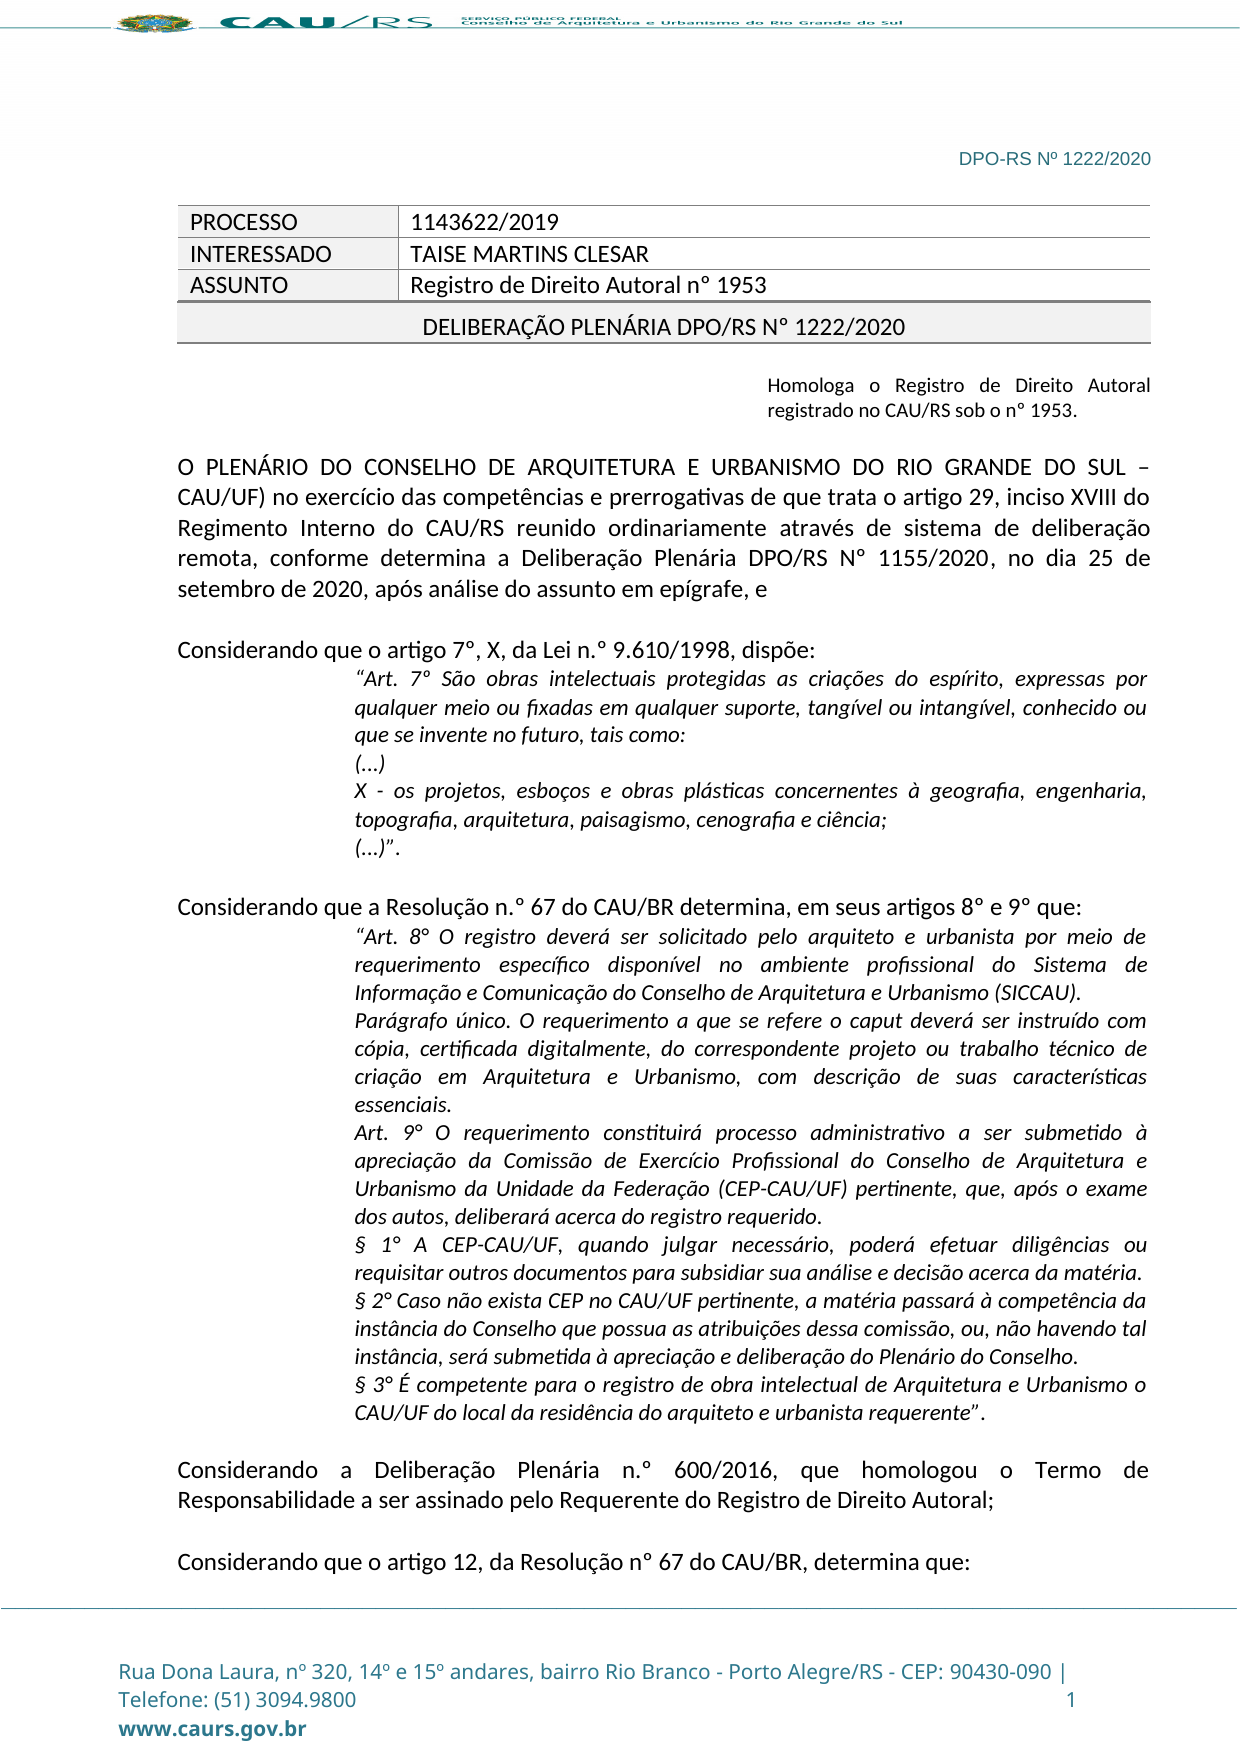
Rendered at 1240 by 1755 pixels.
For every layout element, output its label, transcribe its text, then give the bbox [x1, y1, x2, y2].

table_cell TAISE MARTINS CLESAR [399, 238, 1150, 268]
text § 3° É competente para o registro de obra intelectual de Arquitetura e Urbanismo o CAU/UF do local da residência do arquiteto e urbanista requerente”. [354, 1370, 1151, 1426]
text Homologa o Registro de Direito Autoral registrado no CAU/RS sob o nº 1953. [767, 372, 1151, 423]
text Parágrafo único. O requerimento a que se refere o caput deverá ser instruído com cópia, certificada digitalmente, do correspondente projeto ou trabalho técnico de criação em Arquitetura e Urbanismo, com descrição de suas características essenciais. [354, 1006, 1151, 1118]
text Considerando que o artigo 12, da Resolução nº 67 do CAU/BR, determina que: [177, 1546, 1151, 1576]
text O PLENÁRIO DO CONSELHO DE ARQUITETURA E URBANISMO DO RIO GRANDE DO SUL – CAU/UF) no exercício das competências e prerrogativas de que trata o artigo 29, inciso XVIII do Regimento Interno do CAU/RS reunido ordinariamente através de sistema de deliberação remota, conforme determina a Deliberação Plenária DPO/RS Nº 1155/2020, no dia 25 de setembro de 2020, após análise do assunto em epígrafe, e [177, 451, 1151, 603]
text DELIBERAÇÃO PLENÁRIA DPO/RS Nº 1222/2020 [177, 303, 1151, 342]
text Considerando a Deliberação Plenária n.º 600/2016, que homologou o Termo de Responsabilidade a ser assinado pelo Requerente do Registro de Direito Autoral; [177, 1454, 1151, 1515]
text “Art. 7º São obras intelectuais protegidas as criações do espírito, expressas por qualquer meio ou fixadas em qualquer suporte, tangível ou intangível, conhecido ou que se invente no futuro, tais como: [354, 664, 1151, 749]
text “Art. 8° O registro deverá ser solicitado pelo arquiteto e urbanista por meio de requerimento específico disponível no ambiente profissional do Sistema de Informação e Comunicação do Conselho de Arquitetura e Urbanismo (SICCAU). [354, 922, 1151, 1006]
table_cell ASSUNTO [178, 270, 398, 300]
text Art. 9° O requerimento constituirá processo administrativo a ser submetido à apreciação da Comissão de Exercício Profissional do Conselho de Arquitetura e Urbanismo da Unidade da Federação (CEP-CAU/UF) pertinente, que, após o exame dos autos, deliberará acerca do registro requerido. [354, 1118, 1151, 1230]
text Considerando que o artigo 7º, X, da Lei n.º 9.610/1998, dispõe: [177, 634, 1151, 664]
text (...) [354, 749, 1151, 777]
text § 2° Caso não exista CEP no CAU/UF pertinente, a matéria passará à competência da instância do Conselho que possua as atribuições dessa comissão, ou, não havendo tal instância, será submetida à apreciação e deliberação do Plenário do Conselho. [354, 1286, 1151, 1370]
table_header PROCESSO [178, 206, 398, 237]
table_cell INTERESSADO [178, 238, 398, 268]
text (...)”. [354, 833, 1151, 861]
text Considerando que a Resolução n.º 67 do CAU/BR determina, em seus artigos 8º e 9º que: [177, 891, 1151, 922]
table_cell Registro de Direito Autoral nº 1953 [399, 270, 1150, 300]
text § 1° A CEP-CAU/UF, quando julgar necessário, poderá efetuar diligências ou requisitar outros documentos para subsidiar sua análise e decisão acerca da matéria. [354, 1230, 1151, 1286]
table_header 1143622/2019 [399, 206, 1150, 237]
text X - os projetos, esboços e obras plásticas concernentes à geografia, engenharia, topografia, arquitetura, paisagismo, cenografia e ciência; [354, 777, 1151, 833]
